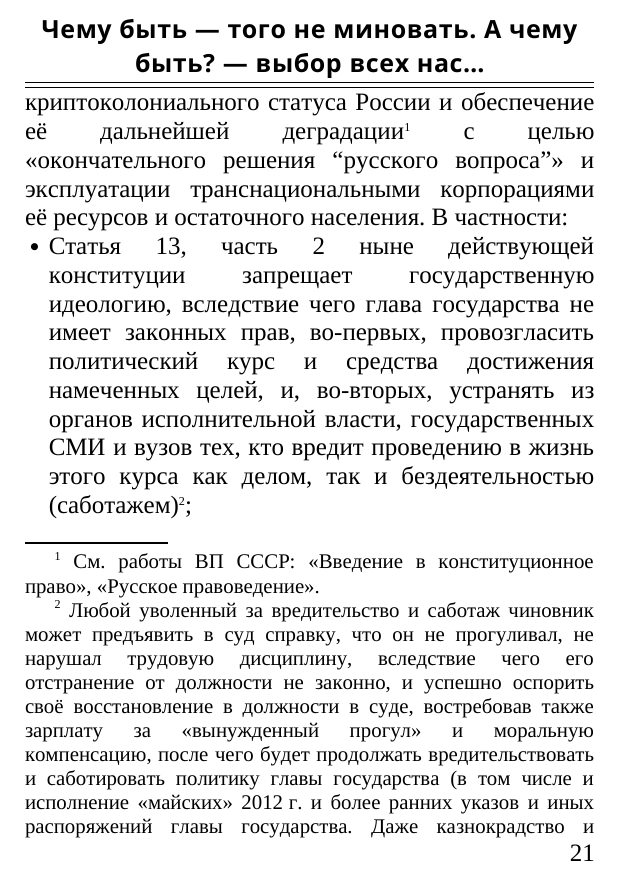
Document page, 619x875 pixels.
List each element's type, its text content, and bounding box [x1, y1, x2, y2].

list Любой уволенный за вредительство и саботаж чиновник может предъявить в суд справку, что он не прогуливал, не нарушал трудовую дисциплину, вследствие чего его отстранение от должности не законно, и успешно оспорить своё восстановление в должности в суде, востребовав также зарплату за «вынужденный прогул» и моральную компенсацию, после чего будет продолжать вредительствовать и саботировать политику главы государства (в том числе и исполнение «майских» 2012 г. и более ранних указов и иных распоряжений главы государства. Даже казнокрадство и [25, 598, 594, 838]
text криптоколониального статуса России и обеспечение её дальнейшей деградации с целью «окончательного решения “русского вопроса”» и эксплуатации транснациональными корпорациями её ресурсов и остаточного населения. В частности: [25, 88, 594, 231]
list Статья 13, часть 2 ныне действующей конституции запрещает государственную идеологию, вследствие чего глава государства не имеет законных прав, во-первых, провозгласить политический курс и средства достижения намеченных целей, и, во-вторых, устранять из органов исполнительной власти, государственных СМИ и вузов тех, кто вредит проведению в жизнь этого курса как делом, так и бездеятельностью (саботажем); [31, 231, 594, 519]
text См. работы ВП СССР: «Введение в конституционное право», «Русское правоведение». [25, 549, 594, 598]
